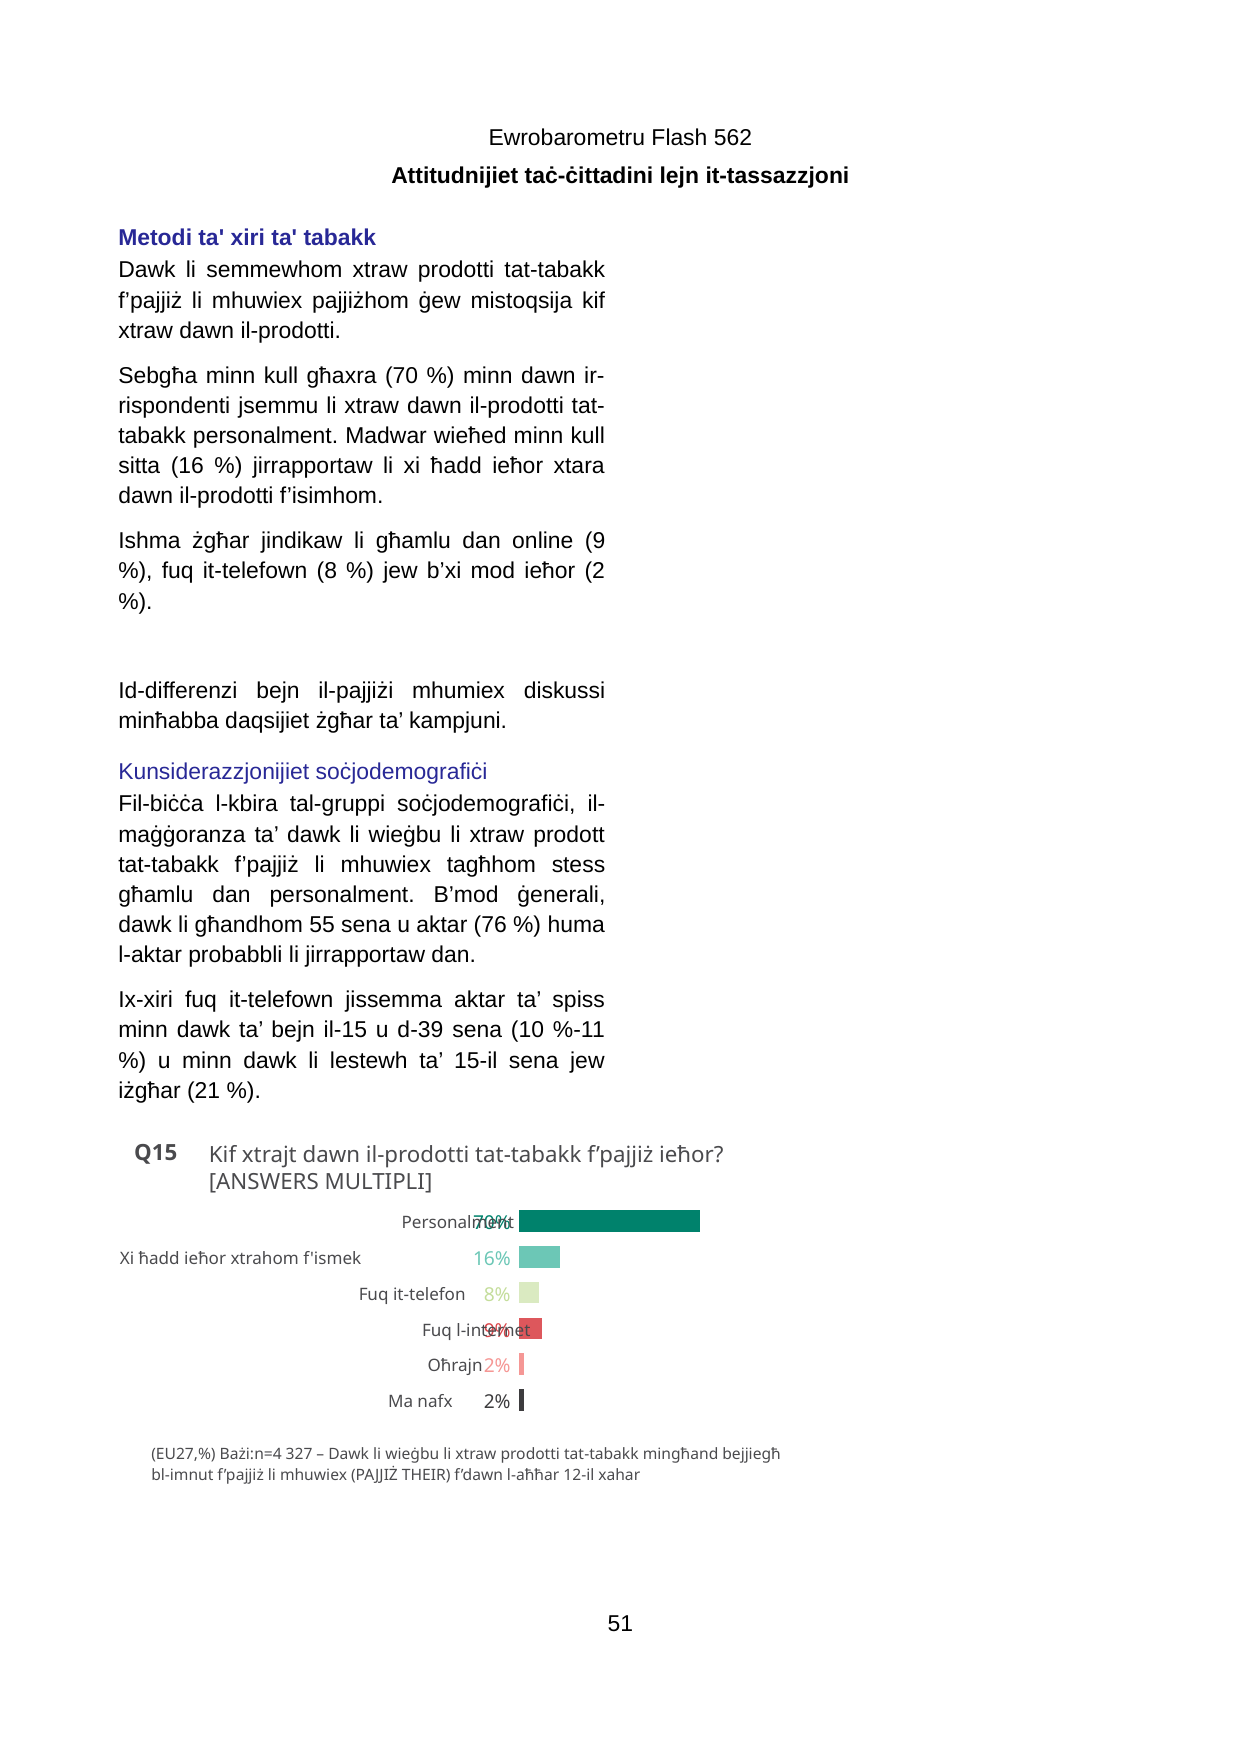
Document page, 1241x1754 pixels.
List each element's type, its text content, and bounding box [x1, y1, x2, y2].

text Kunsiderazzjonijiet soċjodemografiċi [118, 758, 605, 784]
text Dawk li semmewhom xtraw prodotti tat-tabakk f’pajjiż li mhuwiex pajjiżhom ġew mistoqsija kif xtraw dawn il-prodotti. [118, 256, 605, 343]
text Sebgħa minn kull għaxra (70 %) minn dawn ir-rispondenti jsemmu li xtraw dawn il-prodotti tat-tabakk personalment. Madwar wieħed minn kull sitta (16 %) jirrapportaw li xi ħadd ieħor xtara dawn il-prodotti f’isimhom. [118, 362, 605, 509]
text Ishma żgħar jindikaw li għamlu dan online (9 %), fuq it-telefown (8 %) jew b’xi mod ieħor (2 %). [118, 527, 605, 614]
text Ix-xiri fuq it-telefown jissemma aktar ta’ spiss minn dawk ta’ bejn il-15 u d-39 sena (10 %-11 %) u minn dawk li lestewh ta’ 15-il sena jew iżgħar (21 %). [118, 986, 605, 1103]
text Fil-biċċa l-kbira tal-gruppi soċjodemografiċi, il-maġġoranza ta’ dawk li wieġbu li xtraw prodott tat-tabakk f’pajjiż li mhuwiex tagħhom stess għamlu dan personalment. B’mod ġenerali, dawk li għandhom 55 sena u aktar (76 %) huma l-aktar probabbli li jirrapportaw dan. [118, 790, 605, 968]
text Id-differenzi bejn il-pajjiżi mhumiex diskussi minħabba daqsijiet żgħar ta’ kampjuni. [118, 677, 605, 734]
text Metodi ta' xiri ta' tabakk [118, 224, 605, 250]
